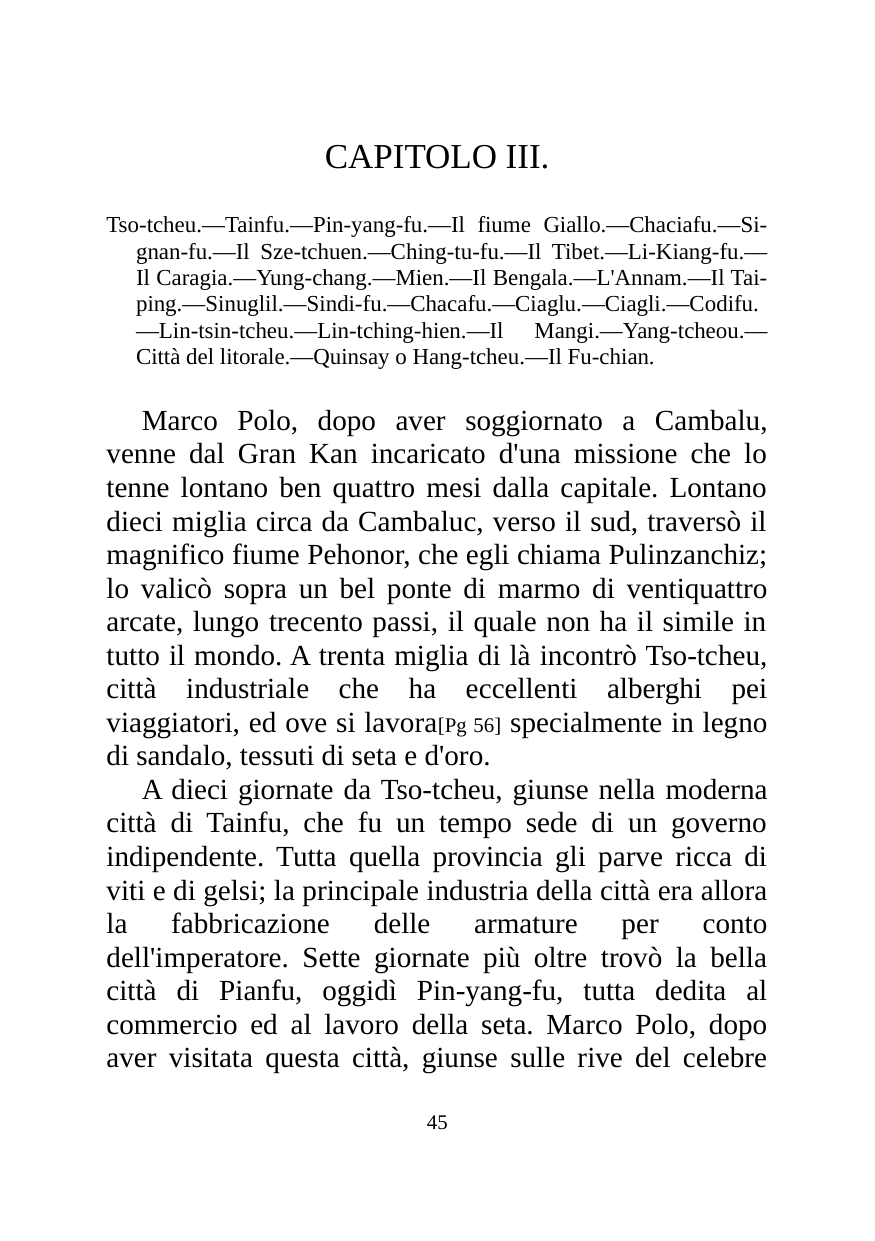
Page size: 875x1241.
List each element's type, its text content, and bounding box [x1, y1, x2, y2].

subtitle CAPITOLO III. [106, 136, 768, 176]
text Tso-tcheu.—Tainfu.—Pin-yang-fu.—Il fiume Giallo.—Chaciafu.—Si-gnan-fu.—Il Sze-tchuen.—Ching-tu-fu.—Il Tibet.—Li-Kiang-fu.—Il Caragia.—Yung-chang.—Mien.—Il Bengala.—L'Annam.—Il Tai-ping.—Sinuglil.—Sindi-fu.—Chacafu.—Ciaglu.—Ciagli.—Codifu.—Lin-tsin-tcheu.—Lin-tching-hien.—Il Mangi.—Yang-tcheou.—Città del litorale.—Quinsay o Hang-tcheu.—Il Fu-chian. [106, 211, 768, 369]
text A dieci giornate da Tso-tcheu, giunse nella moderna città di Tainfu, che fu un tempo sede di un governo indipendente. Tutta quella provincia gli parve ricca di viti e di gelsi; la principale industria della città era allora la fabbricazione delle armature per conto dell'imperatore. Sette giornate più oltre trovò la bella città di Pianfu, oggidì Pin-yang-fu, tutta dedita al commercio ed al lavoro della seta. Marco Polo, dopo aver visitata questa città, giunse sulle rive del celebre [106, 772, 768, 1074]
text Marco Polo, dopo aver soggiornato a Cambalu, venne dal Gran Kan incaricato d'una missione che lo tenne lontano ben quattro mesi dalla capitale. Lontano dieci miglia circa da Cambaluc, verso il sud, traversò il magnifico fiume Pehonor, che egli chiama Pulinzanchiz; lo valicò sopra un bel ponte di marmo di ventiquattro arcate, lungo trecento passi, il quale non ha il simile in tutto il mondo. A trenta miglia di là incontrò Tso-tcheu, città industriale che ha eccellenti alberghi pei viaggiatori, ed ove si lavora[Pg 56] specialmente in legno di sandalo, tessuti di seta e d'oro. [106, 403, 768, 772]
